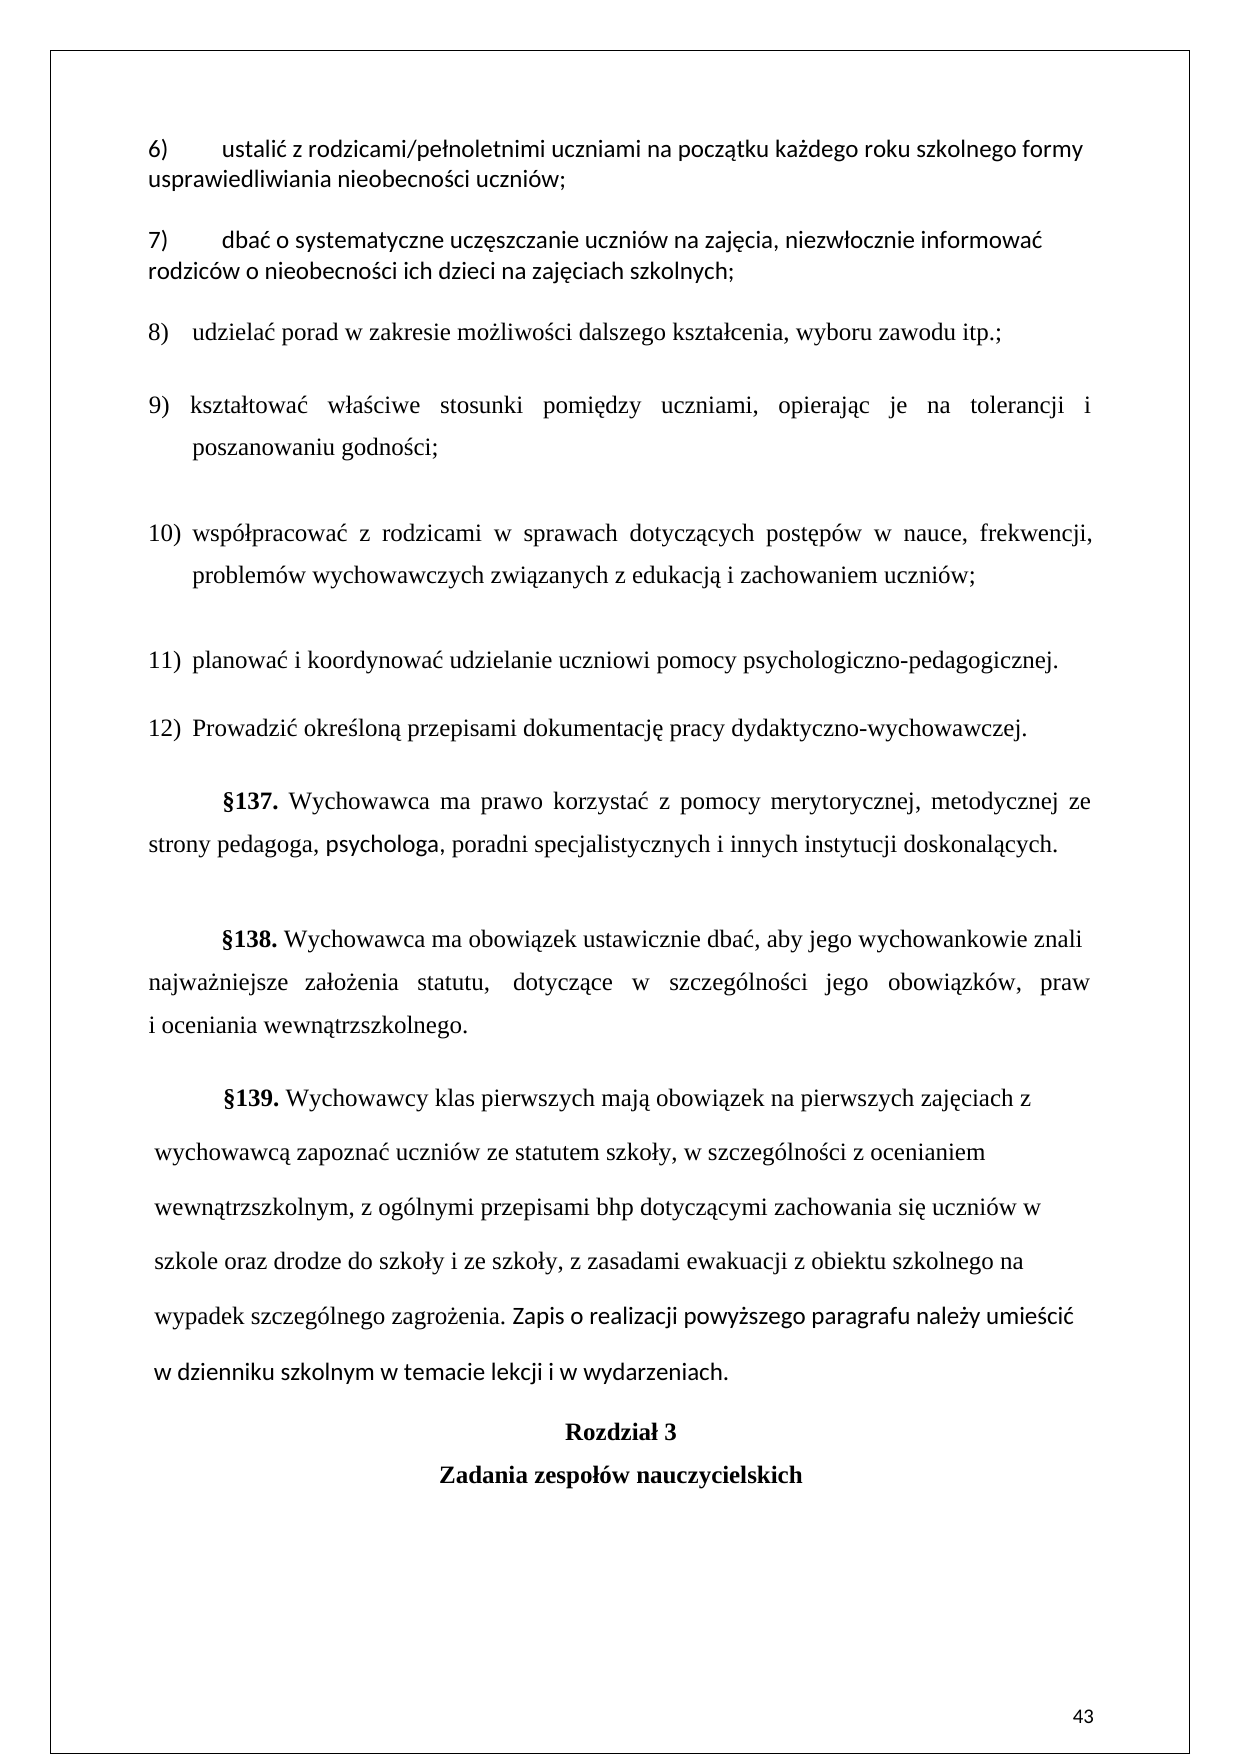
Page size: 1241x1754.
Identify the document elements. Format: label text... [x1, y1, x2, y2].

list ustalić z rodzicami/pełnoletnimi uczniami na początku każdego roku szkolnego formy [148, 133, 1094, 163]
list planować i koordynować udzielanie uczniowi pomocy psychologiczno-pedagogicznej. [148, 645, 1094, 674]
list udzielać porad w zakresie możliwości dalszego kształcenia, wyboru zawodu itp.; [148, 317, 1094, 346]
text §139. Wychowawcy klas pierwszych mają obowiązek na pierwszych zajęciach z [148, 1083, 1094, 1112]
subtitle Rozdział 3 [148, 1417, 1094, 1446]
subtitle Zadania zespołów nauczycielskich [148, 1460, 1094, 1489]
text najważniejsze założenia statutu, dotyczące w szczególności jego obowiązków, praw [148, 967, 1094, 996]
text wypadek szczególnego zagrożenia. Zapis o realizacji powyższego paragrafu należy umieścić [148, 1300, 1094, 1331]
text wewnątrzszkolnym, z ogólnymi przepisami bhp dotyczącymi zachowania się uczniów w [148, 1192, 1094, 1220]
list dbać o systematyczne uczęszczanie uczniów na zajęcia, niezwłocznie informować rodziców o nieobecności ich dzieci na zajęciach szkolnych; [148, 224, 1094, 286]
text szkole oraz drodze do szkoły i ze szkoły, z zasadami ewakuacji z obiektu szkolnego na [148, 1246, 1094, 1274]
text §137. Wychowawca ma prawo korzystać z pomocy merytorycznej, metodycznej ze strony pedagoga, psychologa, poradni specjalistycznych i innych instytucji doskonalących. [148, 786, 1092, 859]
text i oceniania wewnątrzszkolnego. [148, 1010, 1094, 1039]
text wychowawcą zapoznać uczniów ze statutem szkoły, w szczególności z ocenianiem [148, 1137, 1094, 1166]
text 9) kształtować właściwe stosunki pomiędzy uczniami, opierając je na tolerancji i poszanowaniu godności; [148, 390, 1092, 461]
list usprawiedliwiania nieobecności uczniów; [148, 163, 1094, 194]
text §138. Wychowawca ma obowiązek ustawicznie dbać, aby jego wychowankowie znali [221, 924, 1094, 953]
list Prowadzić określoną przepisami dokumentację pracy dydaktyczno-wychowawczej. [148, 713, 1094, 742]
text w dzienniku szkolnym w temacie lekcji i w wydarzeniach. [148, 1356, 1094, 1386]
list współpracować z rodzicami w sprawach dotyczących postępów w nauce, frekwencji, problemów wychowawczych związanych z edukacją i zachowaniem uczniów; [148, 518, 1094, 589]
